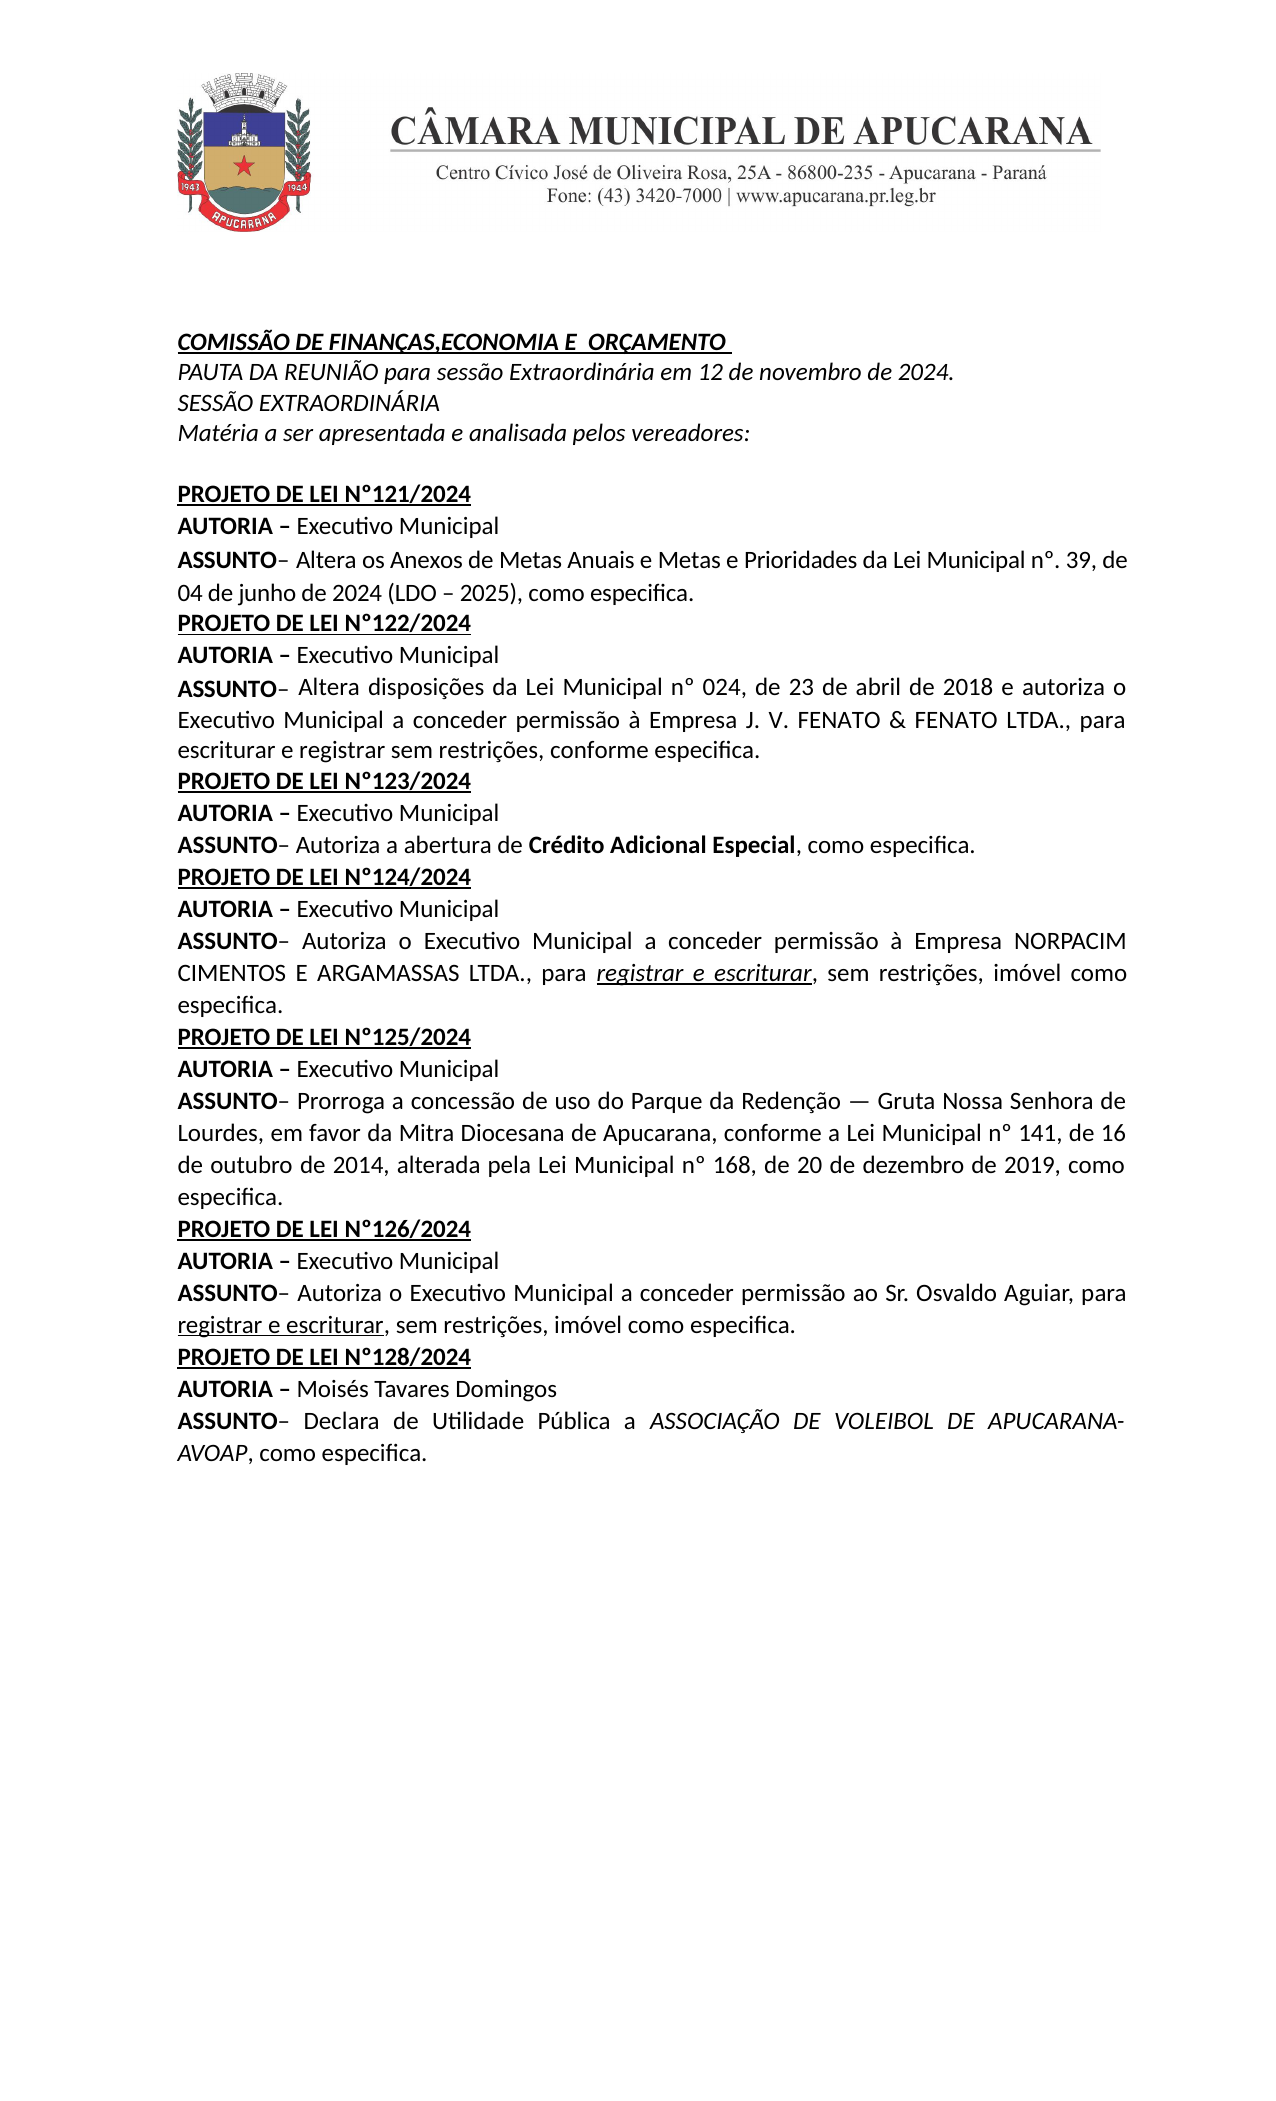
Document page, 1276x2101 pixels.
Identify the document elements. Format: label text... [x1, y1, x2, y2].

text ASSUNTO– Autoriza o Executivo Municipal a conceder permissão à Empresa NORPACIM CIMENTOS E ARGAMASSAS LTDA., para registrar e escriturar, sem restrições, imóvel como especifica. [177, 925, 1127, 1019]
text ASSUNTO– Altera disposições da Lei Municipal nº 024, de 23 de abril de 2018 e autoriza o Executivo Municipal a conceder permissão à Empresa J. V. FENATO & FENATO LTDA., para escriturar e registrar sem restrições, conforme especifica. [177, 672, 1127, 765]
text AUTORIA – Executivo Municipal [177, 1053, 1127, 1083]
text AUTORIA – Executivo Municipal [177, 1245, 1127, 1275]
text ASSUNTO– Declara de Utilidade Pública a ASSOCIAÇÃO DE VOLEIBOL DE APUCARANA- AVOAP, como especifica. [177, 1405, 1127, 1467]
text ASSUNTO– Autoriza o Executivo Municipal a conceder permissão ao Sr. Osvaldo Aguiar, para registrar e escriturar, sem restrições, imóvel como especifica. [177, 1277, 1127, 1339]
text AUTORIA – Executivo Municipal [177, 510, 1127, 541]
text Matéria a ser apresentada e analisada pelos vereadores: [177, 417, 1127, 448]
text AUTORIA – Executivo Municipal [177, 639, 1127, 670]
text COMISSÃO DE FINANÇAS,ECONOMIA E ORÇAMENTO [177, 326, 1127, 356]
text PROJETO DE LEI Nº124/2024 [177, 861, 1127, 892]
text PAUTA DA REUNIÃO para sessão Extraordinária em 12 de novembro de 2024. [177, 356, 1127, 387]
text AUTORIA – Executivo Municipal [177, 893, 1127, 924]
text PROJETO DE LEI Nº125/2024 [177, 1021, 1127, 1052]
text PROJETO DE LEI Nº121/2024 [177, 478, 1127, 509]
text ASSUNTO– Altera os Anexos de Metas Anuais e Metas e Prioridades da Lei Municipal nº. 39, de 04 de junho de 2024 (LDO – 2025), como especifica. [177, 542, 1127, 608]
text PROJETO DE LEI Nº128/2024 [177, 1341, 1127, 1371]
text ASSUNTO– Prorroga a concessão de uso do Parque da Redenção — Gruta Nossa Senhora de Lourdes, em favor da Mitra Diocesana de Apucarana, conforme a Lei Municipal nº 141, de 16 de outubro de 2014, alterada pela Lei Municipal nº 168, de 20 de dezembro de 2019, como especifica. [177, 1085, 1127, 1211]
text ASSUNTO– Autoriza a abertura de Crédito Adicional Especial, como especifica. [177, 829, 1127, 860]
text PROJETO DE LEI Nº126/2024 [177, 1213, 1127, 1243]
text PROJETO DE LEI Nº122/2024 [177, 608, 1127, 638]
text AUTORIA – Executivo Municipal [177, 797, 1127, 828]
text PROJETO DE LEI Nº123/2024 [177, 765, 1127, 796]
text AUTORIA – Moisés Tavares Domingos [177, 1373, 1127, 1403]
text SESSÃO EXTRAORDINÁRIA [177, 387, 1127, 417]
